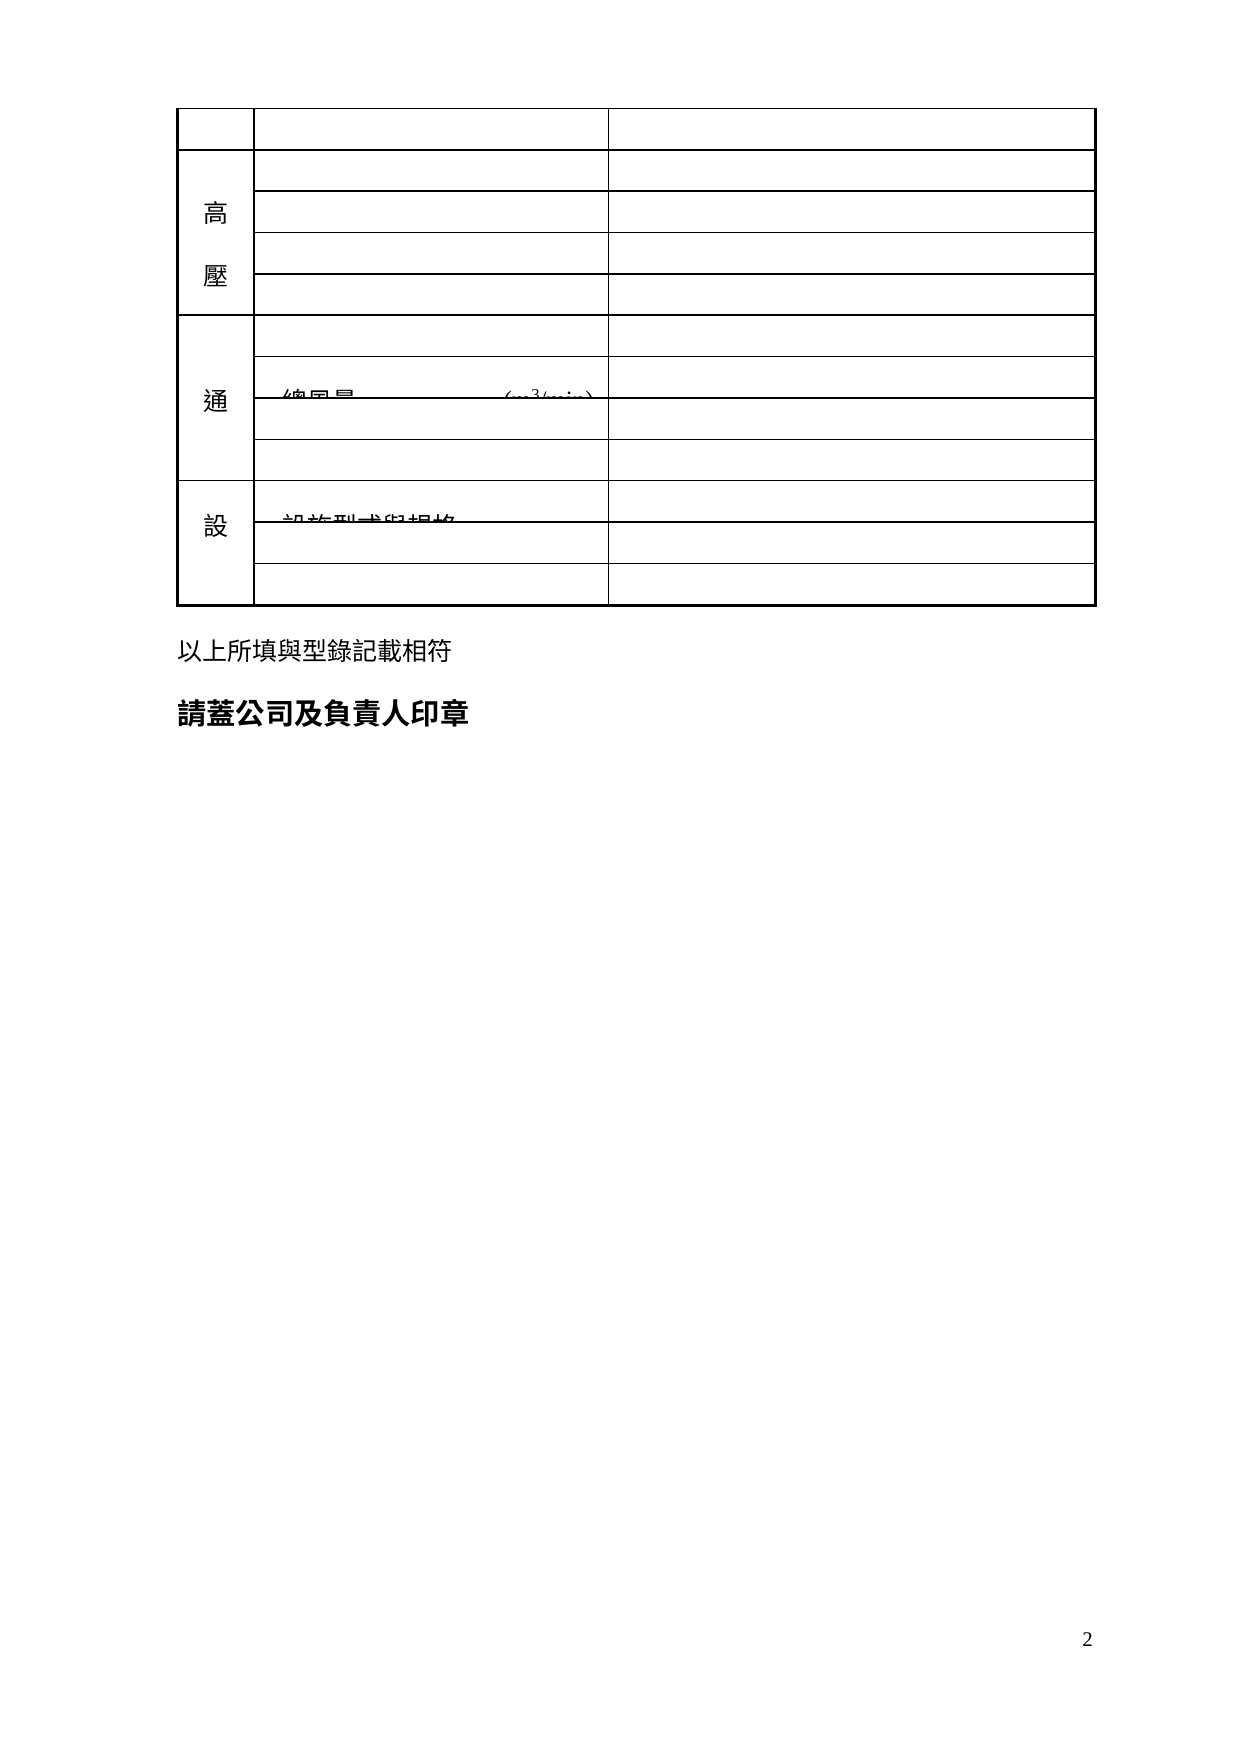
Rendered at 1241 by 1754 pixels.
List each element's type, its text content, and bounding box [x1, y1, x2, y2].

text 以上所填與型錄記載相符 [177, 608, 1092, 670]
table_cell [609, 233, 1094, 273]
table_cell [609, 357, 1094, 397]
table_cell 噴頭數量 [255, 233, 608, 273]
table_cell [609, 275, 1094, 314]
table_cell [609, 440, 1094, 480]
text 請蓋公司及負責人印章 [177, 670, 1092, 733]
table_cell [609, 564, 1094, 604]
table_cell [609, 481, 1094, 521]
table_cell [609, 399, 1094, 438]
table_cell 座落方向 [255, 523, 608, 562]
table_cell 內循環風扇 [255, 440, 608, 480]
table_cell 標的物種類(作物或畜舍) [255, 564, 608, 604]
table_cell 通 風 設 備 [179, 316, 253, 480]
table_cell 總風量 (m3/min) [255, 357, 608, 397]
table_cell 高 壓 管 路 [179, 109, 253, 149]
table_cell 設施型式與規格 [255, 481, 608, 521]
table_cell 安裝高度 (m) [255, 399, 608, 438]
table_cell 廠 牌 型 式 [255, 151, 608, 190]
table_cell 廠牌型式與數量 [255, 316, 608, 356]
table_cell [609, 109, 1094, 149]
table_cell [609, 316, 1094, 356]
table_cell 高 壓 噴 頭 [179, 151, 253, 314]
table_cell [609, 192, 1094, 232]
table_cell [609, 523, 1094, 562]
table_cell [609, 151, 1094, 190]
table_cell 安裝間距、角度、高度 [255, 275, 608, 314]
table_cell 洩壓閥規格 [255, 109, 608, 149]
table_cell 噴 頭 孔 徑 (mm) [255, 192, 608, 232]
table_cell 設 施 環 境 [179, 481, 253, 604]
